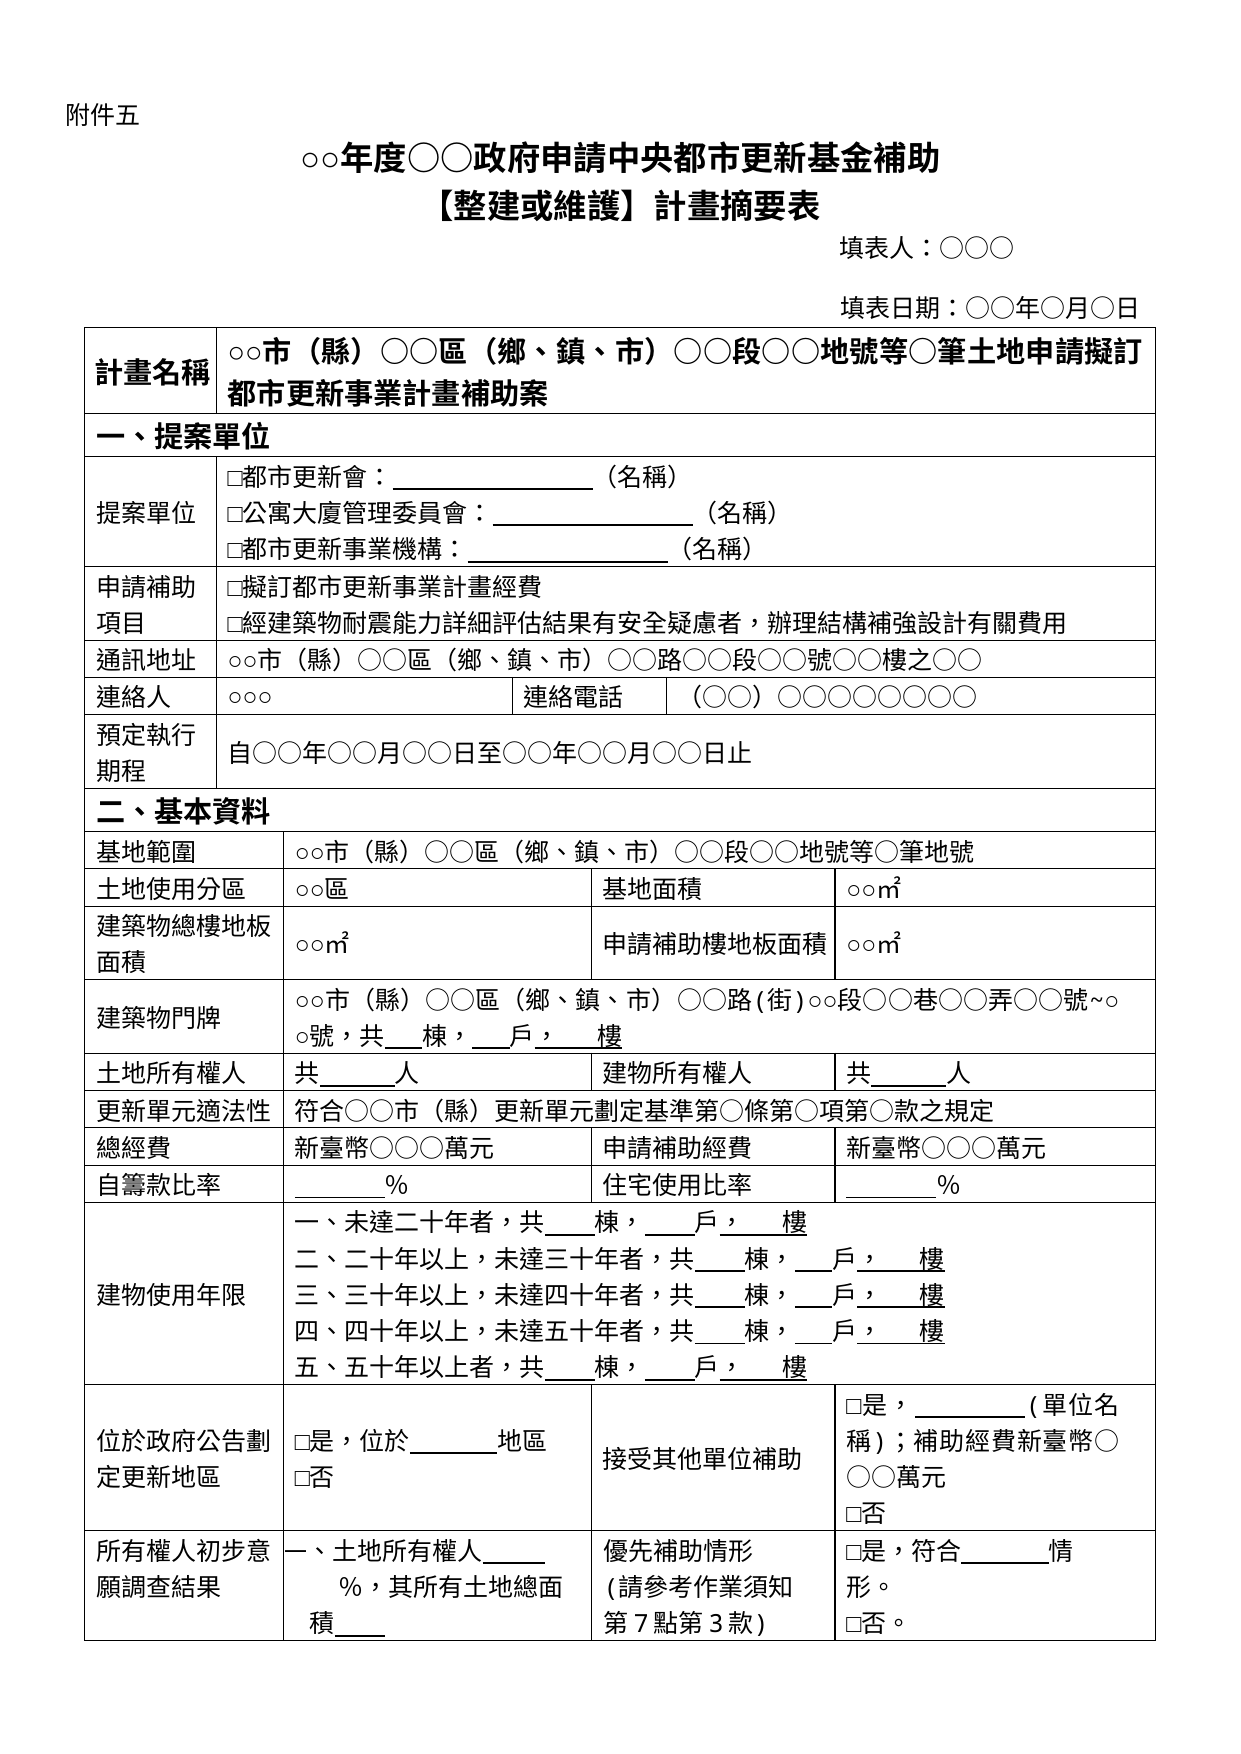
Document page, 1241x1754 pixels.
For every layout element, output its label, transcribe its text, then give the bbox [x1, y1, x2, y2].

text 【整建或維護】計畫摘要表 [75, 180, 1165, 228]
text 附件五 [65, 96, 1165, 132]
table_cell 提案單位 [85, 457, 216, 566]
table_cell 二、基本資料 [85, 789, 1155, 831]
table_cell 申請補助樓地板面積 [592, 907, 834, 979]
table_cell （○○）○○○○○○○○ [667, 678, 1155, 714]
table_cell 一、未達二十年者，共 棟， 戶， 樓 二、二十年以上，未達三十年者，共 棟， 戶， 樓 三、三十年以上，未達四十年者，共 棟， 戶， 樓 四、四十年以上，未達五十年者，共 棟， 戶， 樓 五、五十年以上者，共 棟， 戶， 樓 [284, 1203, 1155, 1384]
table_cell 住宅使用比率 [592, 1166, 834, 1202]
text 填表日期：○○年○月○日 [100, 265, 1140, 327]
table_cell 更新單元適法性 [85, 1091, 283, 1127]
table_cell ○○㎡ [836, 907, 1155, 979]
table_cell 新臺幣○○○萬元 [836, 1128, 1155, 1164]
table_cell 接受其他單位補助 [592, 1385, 834, 1530]
table_cell ％ [836, 1166, 1155, 1202]
table_header 計畫名稱 [85, 328, 216, 413]
table_cell 一、土地所有權人 ％，其所有土地總面積 [284, 1531, 591, 1640]
table_cell ○○㎡ [836, 869, 1155, 906]
table_cell 所有權人初步意願調查結果 [85, 1531, 283, 1640]
text 填表人：○○○ [100, 228, 1040, 265]
table_cell 連絡人 [85, 678, 216, 714]
table_cell 符合○○市（縣）更新單元劃定基準第○條第○項第○款之規定 [284, 1091, 1155, 1127]
table_cell □是， (單位名稱)；補助經費新臺幣○○○萬元 □否 [836, 1385, 1155, 1530]
table_cell ％ [284, 1166, 591, 1202]
table_cell ○○市（縣）○○區（鄉、鎮、市）○○路(街)○○段○○巷○○弄○○號~○○號，共 棟， 戶， 樓 [284, 980, 1155, 1053]
table_cell 優先補助情形 (請參考作業須知第7點第3款) [592, 1531, 834, 1640]
table_cell 共 人 [284, 1054, 591, 1090]
table_cell 一、提案單位 [85, 414, 1155, 456]
table_cell 新臺幣○○○萬元 [284, 1128, 591, 1164]
table_cell □是，位於 地區 □否 [284, 1385, 591, 1530]
table_cell 建物使用年限 [85, 1203, 283, 1384]
table_cell 總經費 [85, 1128, 283, 1164]
table_cell 預定執行期程 [85, 715, 216, 788]
table_cell ○○市（縣）○○區（鄉、鎮、市）○○段○○地號等○筆地號 [284, 832, 1155, 868]
table_cell □擬訂都市更新事業計畫經費 □經建築物耐震能力詳細評估結果有安全疑慮者，辦理結構補強設計有關費用 [217, 567, 1155, 639]
table_cell 自籌款比率 [85, 1166, 283, 1202]
table_cell □是，符合 情形。 □否。 [836, 1531, 1155, 1640]
text ○○年度○○政府申請中央都市更新基金補助 [75, 132, 1165, 180]
table_cell 申請補助項目 [85, 567, 216, 639]
table_cell 土地所有權人 [85, 1054, 283, 1090]
table_cell ○○㎡ [284, 907, 591, 979]
table_cell 通訊地址 [85, 641, 216, 677]
table_cell 建築物門牌 [85, 980, 283, 1053]
table_cell 連絡電話 [513, 678, 666, 714]
table_cell 基地面積 [592, 869, 834, 906]
table_cell 基地範圍 [85, 832, 283, 868]
table_cell 建築物總樓地板面積 [85, 907, 283, 979]
table_cell ○○○ [217, 678, 512, 714]
table_header ○○市（縣）○○區（鄉、鎮、市）○○段○○地號等○筆土地申請擬訂都市更新事業計畫補助案 [217, 328, 1155, 413]
table_cell 建物所有權人 [592, 1054, 834, 1090]
table_cell ○○區 [284, 869, 591, 906]
table_cell 位於政府公告劃定更新地區 [85, 1385, 283, 1530]
table_cell 共 人 [836, 1054, 1155, 1090]
table_cell □都市更新會： （名稱） □公寓大廈管理委員會： （名稱） □都市更新事業機構： （名稱） [217, 457, 1155, 566]
table_cell 自○○年○○月○○日至○○年○○月○○日止 [217, 715, 1155, 788]
table_cell 土地使用分區 [85, 869, 283, 906]
table_cell 申請補助經費 [592, 1128, 834, 1164]
table_cell ○○市（縣）○○區（鄉、鎮、市）○○路○○段○○號○○樓之○○ [217, 641, 1155, 677]
